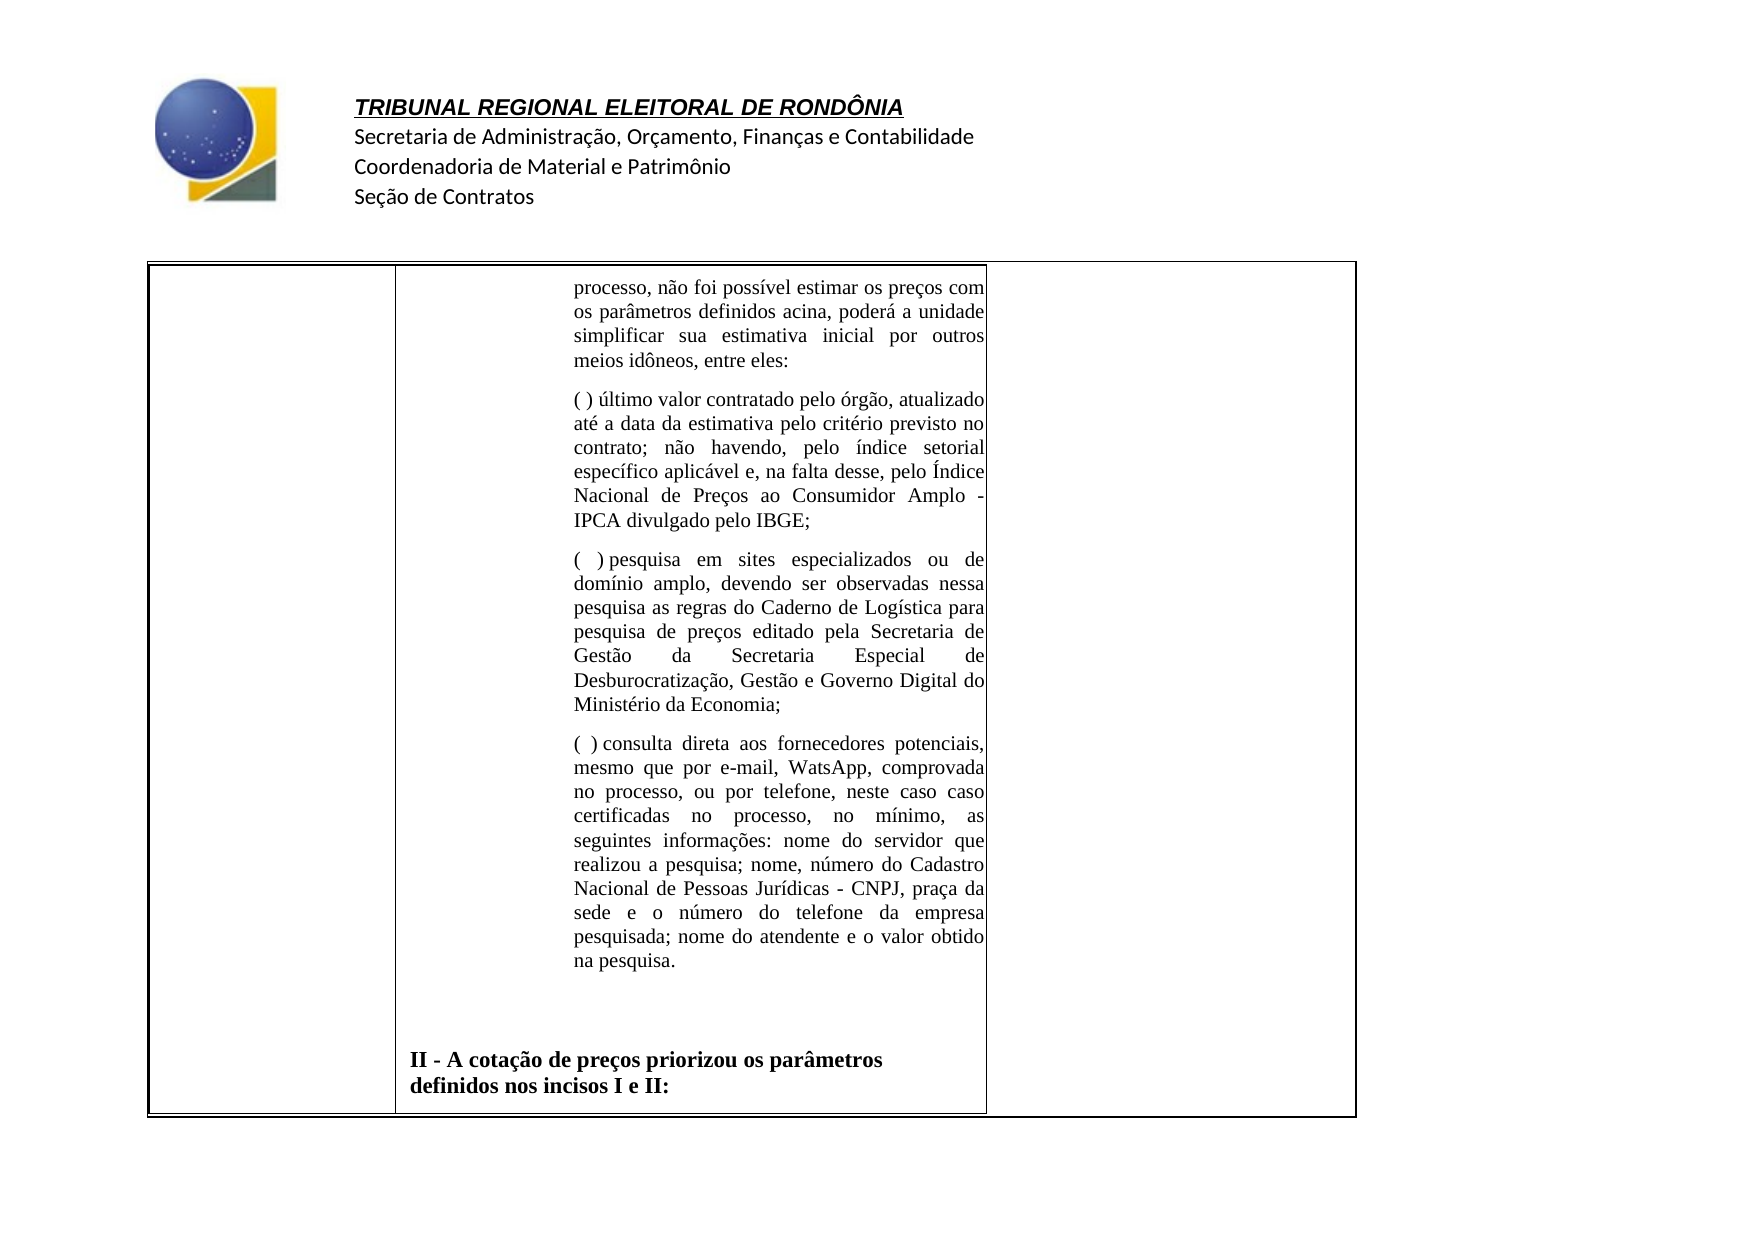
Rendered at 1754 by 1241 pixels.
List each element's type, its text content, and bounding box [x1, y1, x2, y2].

table_cell [150, 266, 395, 1113]
table_cell processo, não foi possível estimar os preços com os parâmetros definidos acina, poderá a unidade simplificar sua estimativa inicial por outros meios idôneos, entre eles: ( ) último valor contratado pelo órgão, atualizado até a data da estimativa pelo critério previsto no contrato; não havendo, pelo índice setorial específico aplicável e, na falta desse, pelo Índice Nacional de Preços ao Consumidor Amplo - IPCA divulgado pelo IBGE; ( ) pesquisa em sites especializados ou de domínio amplo, devendo ser observadas nessa pesquisa as regras do Caderno de Logística para pesquisa de preços editado pela Secretaria de Gestão da Secretaria Especial de Desburocratização, Gestão e Governo Digital do Ministério da Economia; ( ) consulta direta aos fornecedores potenciais, mesmo que por e-mail, WatsApp, comprovada no processo, ou por telefone, neste caso caso certificadas no processo, no mínimo, as seguintes informações: nome do servidor que realizou a pesquisa; nome, número do Cadastro Nacional de Pessoas Jurídicas - CNPJ, praça da sede e o número do telefone da empresa pesquisada; nome do atendente e o valor obtido na pesquisa. II - A cotação de preços priorizou os parâmetros definidos nos incisos I e II: [396, 266, 986, 1113]
table_header [148, 262, 1355, 1116]
